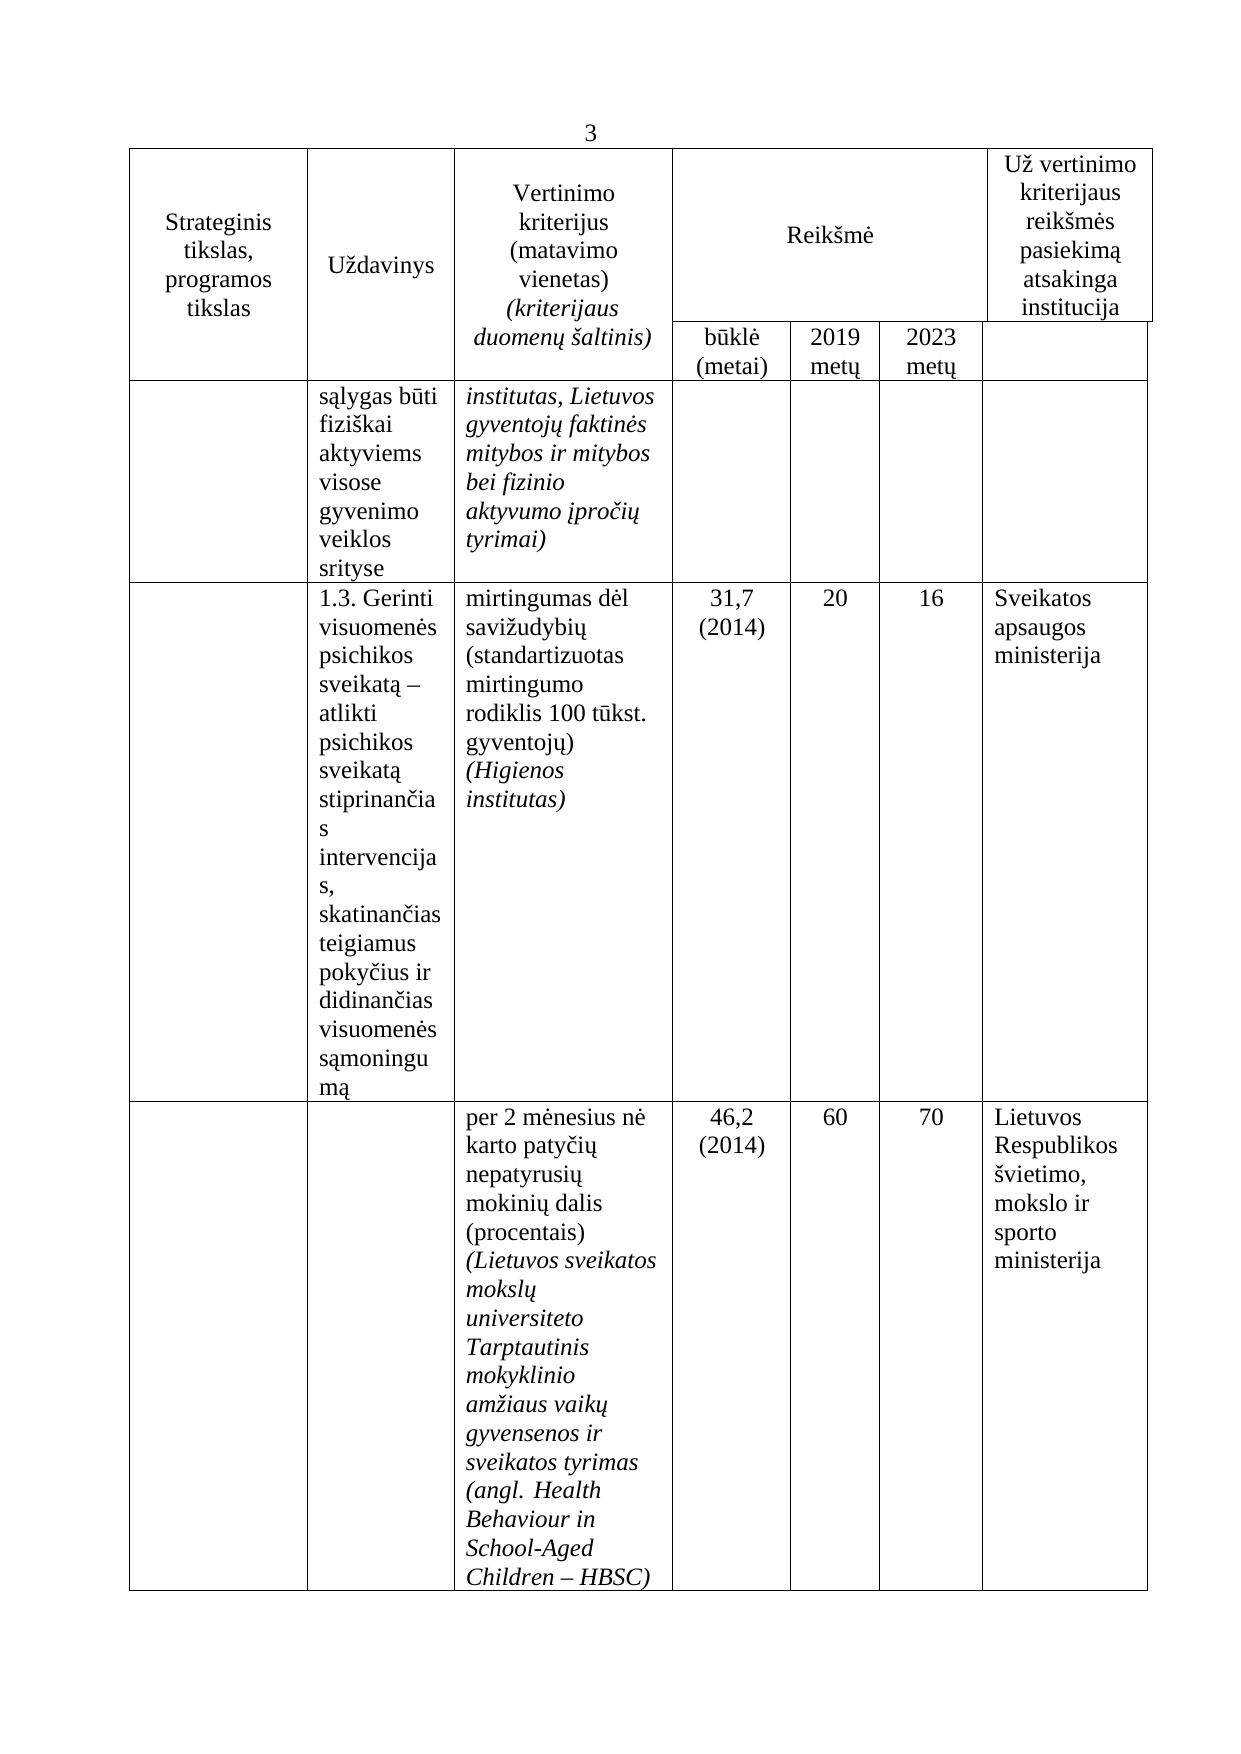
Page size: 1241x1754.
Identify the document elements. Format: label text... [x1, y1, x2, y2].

table_cell [130, 381, 307, 582]
table_cell 46,2 (2014) [673, 1102, 790, 1590]
table_cell [673, 381, 790, 582]
table_cell [983, 322, 1147, 380]
table_cell [130, 583, 307, 1101]
table_cell 2019 metų [791, 322, 879, 380]
table_cell būklė (metai) [673, 322, 790, 380]
table_header Reikšmė [673, 149, 987, 321]
table_cell mirtingumas dėl savižudybių (standartizuotas mirtingumo rodiklis 100 tūkst. gyventojų) (Higienos institutas) [455, 583, 672, 1101]
table_cell Sveikatos apsaugos ministerija [983, 583, 1147, 1101]
table_header Vertinimo kriterijus (matavimo vienetas) (kriterijaus duomenų šaltinis) [455, 149, 672, 380]
table_cell [1148, 582, 1153, 1101]
table_cell 70 [880, 1102, 982, 1590]
table_cell [1148, 322, 1153, 380]
table_cell sąlygas būti fiziškai aktyviems visose gyvenimo veiklos srityse [308, 381, 454, 582]
table_cell 31,7 (2014) [673, 583, 790, 1101]
table_cell 20 [791, 583, 879, 1101]
table_cell 60 [791, 1102, 879, 1590]
table_header Už vertinimo kriterijaus reikšmės pasiekimą atsakinga institucija [988, 149, 1152, 321]
table_header Uždavinys [308, 149, 454, 380]
table_cell 16 [880, 583, 982, 1101]
table_cell Lietuvos Respublikos švietimo, mokslo ir sporto ministerija [983, 1102, 1147, 1590]
table_cell [1148, 1101, 1153, 1590]
table_header Strateginis tikslas, programos tikslas [130, 149, 307, 380]
table_cell [308, 1102, 454, 1590]
table_cell institutas, Lietuvos gyventojų faktinės mitybos ir mitybos bei fizinio aktyvumo įpročių tyrimai) [455, 381, 672, 582]
table_cell per 2 mėnesius nė karto patyčių nepatyrusių mokinių dalis (procentais) (Lietuvos sveikatos mokslų universiteto Tarptautinis mokyklinio amžiaus vaikų gyvensenos ir sveikatos tyrimas (angl. Health Behaviour in School-Aged Children – HBSC) [455, 1102, 672, 1590]
table_cell 1.3. Gerinti visuomenės psichikos sveikatą – atlikti psichikos sveikatą stiprinančias intervencijas, skatinančias teigiamus pokyčius ir didinančias visuomenės sąmoningumą [308, 583, 454, 1101]
table_cell [791, 381, 879, 582]
table_cell 2023 metų [880, 322, 982, 380]
table_cell [880, 381, 982, 582]
table_cell [1148, 380, 1153, 582]
table_cell [130, 1102, 307, 1590]
table_cell [983, 381, 1147, 582]
